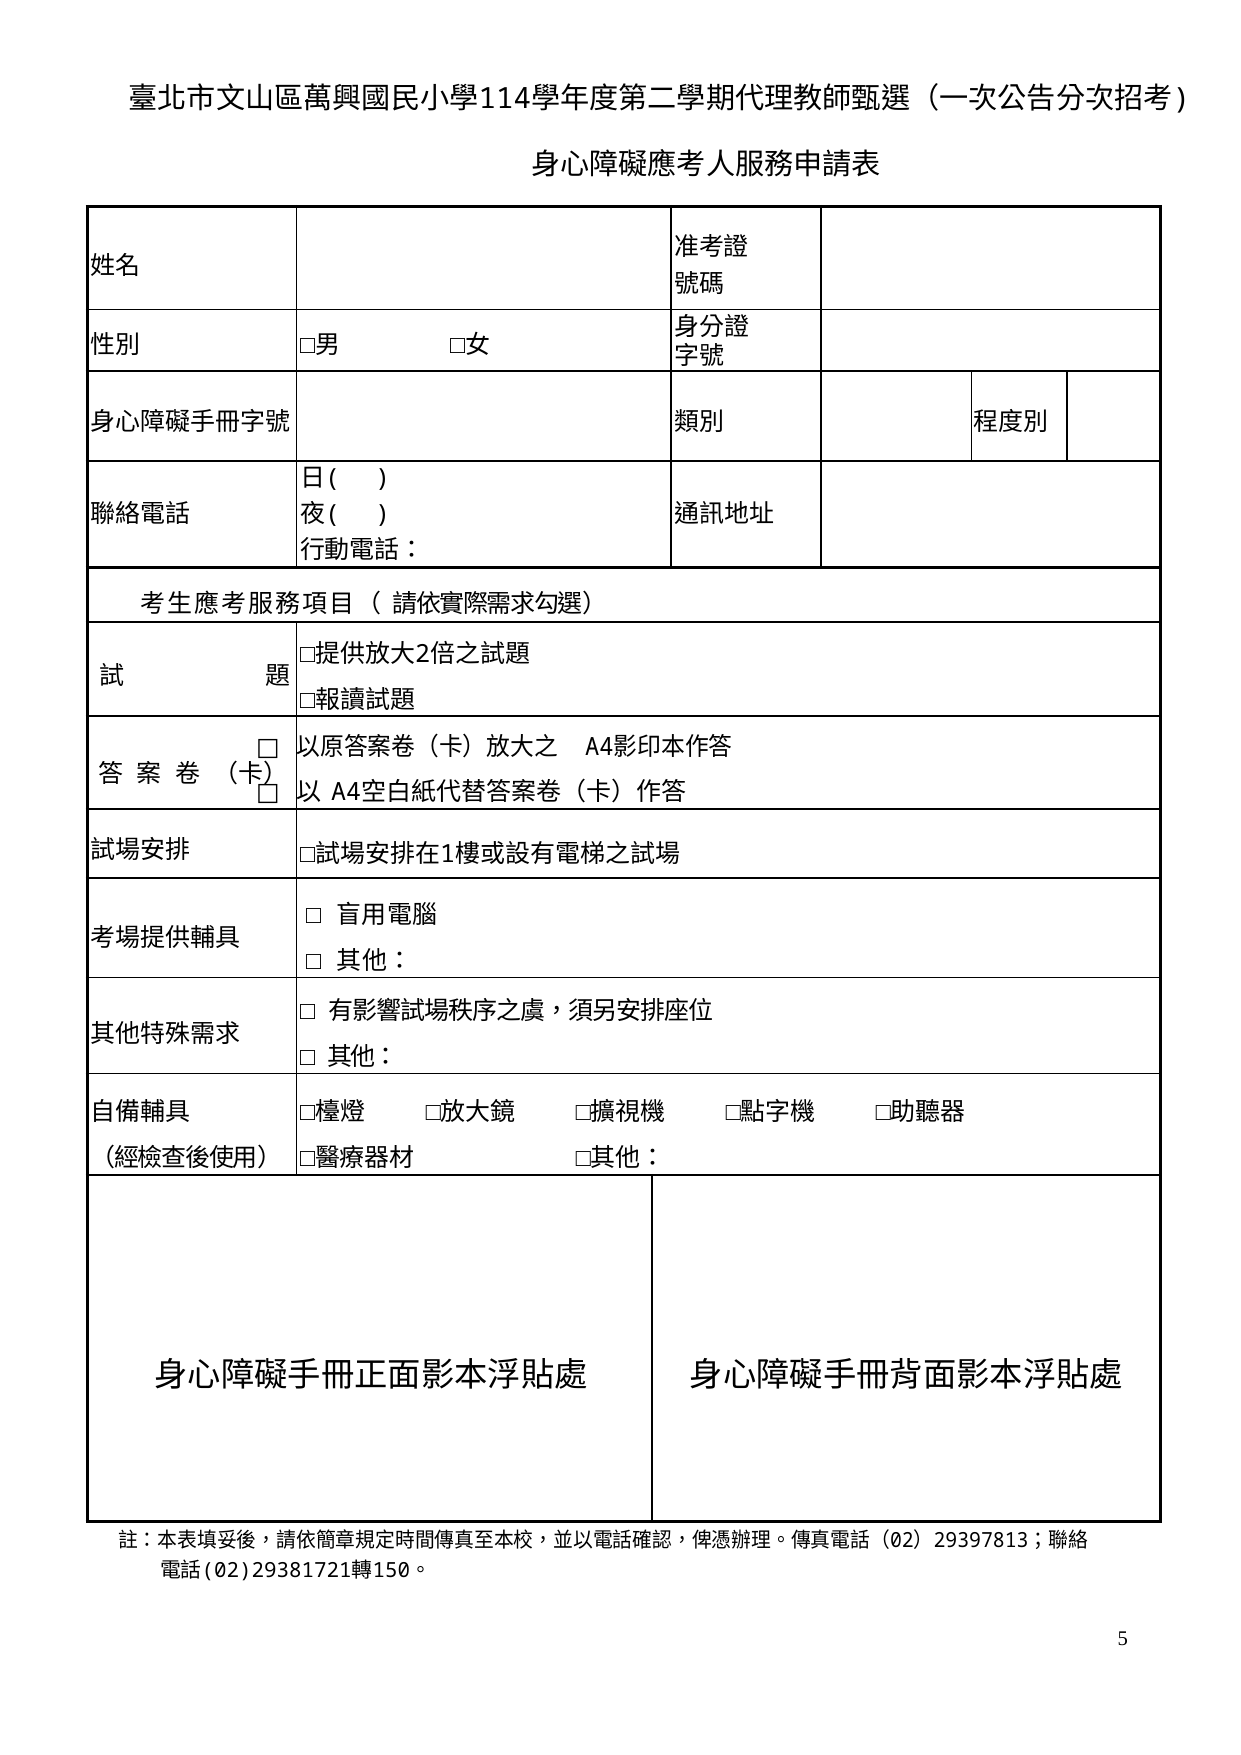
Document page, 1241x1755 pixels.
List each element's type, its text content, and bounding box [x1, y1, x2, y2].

table_cell 類別 [672, 372, 820, 460]
table_cell [1067, 1074, 1159, 1174]
table_cell 考生應考服務項目（ 請依實際需求勾選） [89, 569, 1159, 621]
table_cell □點字機 [700, 1074, 850, 1174]
table_cell 性別 [89, 310, 296, 370]
table_cell [822, 310, 1159, 370]
table_cell □試場安排在1樓或設有電梯之試場 [297, 810, 1159, 877]
table_cell 題 [193, 623, 296, 715]
text 註：本表填妥後，請依簡章規定時間傳真至本校，並以電話確認，俾憑辦理。傳真電話（02）29397813；聯絡 電話(02)29381721轉150。 [118, 1523, 1119, 1584]
table_header 准考證號碼 [672, 208, 820, 309]
table_cell 程度別 [972, 372, 1066, 460]
table_cell 日( ) 夜( ) 行動電話： [297, 462, 670, 566]
table_cell □男 □女 [297, 310, 670, 370]
table_header [822, 208, 1159, 309]
text 臺北市文山區萬興國民小學114學年度第二學期代理教師甄選（一次公告分次招考) [58, 75, 1191, 117]
table_cell 身心障礙手冊正面影本浮貼處 [89, 1176, 651, 1520]
table_cell □助聽器 [850, 1074, 1067, 1174]
table_cell □擴視機 □其他： [549, 1074, 699, 1174]
table_cell □ 盲用電腦 □ 其他： [297, 879, 1159, 977]
table_cell 答 案 卷 （卡） [89, 717, 296, 808]
table_cell 試 [89, 623, 193, 715]
table_cell [297, 372, 670, 460]
table_cell 其他特殊需求 [89, 978, 296, 1073]
table_cell 通訊地址 [672, 462, 820, 566]
table_header 姓名 [89, 208, 296, 309]
table_cell [822, 462, 1159, 566]
table_cell □ 有影響試場秩序之虞，須另安排座位 □ 其他： [297, 978, 1159, 1073]
table_cell □檯燈 □醫療器材 [297, 1074, 424, 1174]
table_cell [822, 372, 971, 460]
table_cell □提供放大2倍之試題 □報讀試題 [297, 623, 1159, 715]
table_cell [1068, 372, 1159, 460]
table_cell 以原答案卷（卡）放大之 A4影印本作答 以 A4空白紙代替答案卷（卡）作答 [297, 717, 1159, 808]
table_cell 考場提供輔具 [89, 879, 296, 977]
table_cell 試場安排 [89, 810, 296, 877]
table_header [297, 208, 670, 309]
table_cell 身心障礙手冊背面影本浮貼處 [653, 1176, 1159, 1520]
table_cell 聯絡電話 [89, 462, 296, 566]
table_cell 身心障礙手冊字號 [89, 372, 296, 460]
table_cell □放大鏡 [424, 1074, 549, 1174]
text 身心障礙應考人服務申請表 [58, 141, 1191, 183]
table_cell 身分證 字號 [672, 310, 820, 370]
table_cell 自備輔具 （經檢查後使用） [89, 1074, 296, 1174]
